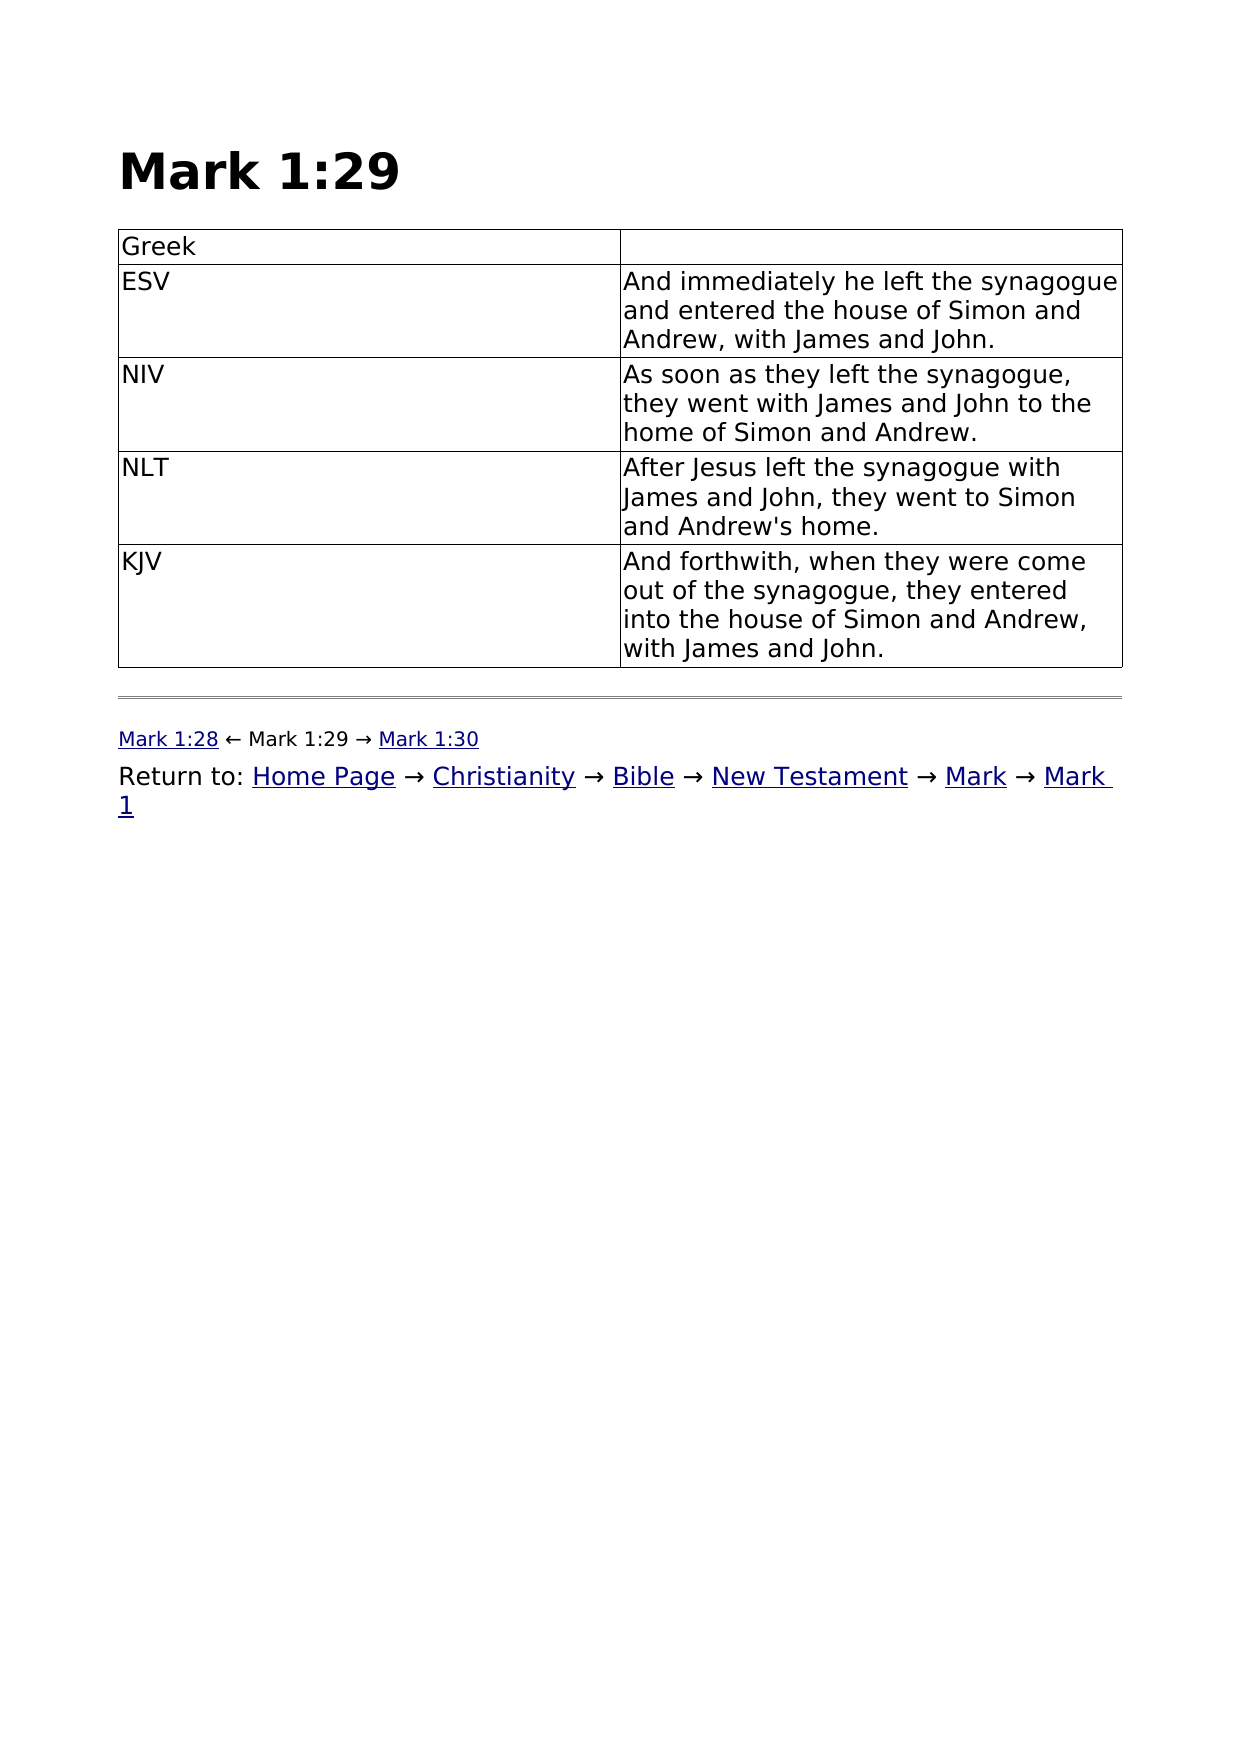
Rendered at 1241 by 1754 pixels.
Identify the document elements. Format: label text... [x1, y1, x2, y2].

table_header Greek [119, 230, 620, 264]
text Return to: Home Page → Christianity → Bible → New Testament → Mark → Mark 1 [118, 762, 1122, 820]
table_cell NIV [119, 358, 620, 451]
text Mark 1:28 ← Mark 1:29 → Mark 1:30 [118, 728, 1122, 762]
table_cell KJV [119, 545, 620, 667]
table_cell And immediately he left the synagogue and entered the house of Simon and Andrew, with James and John. [621, 265, 1122, 357]
table_cell And forthwith, when they were come out of the synagogue, they entered into the house of Simon and Andrew, with James and John. [621, 545, 1122, 667]
table_header [621, 230, 1122, 264]
table_cell As soon as they left the synagogue, they went with James and John to the home of Simon and Andrew. [621, 358, 1122, 451]
table_cell NLT [119, 452, 620, 544]
table_cell ESV [119, 265, 620, 357]
table_cell After Jesus left the synagogue with James and John, they went to Simon and Andrew's home. [621, 452, 1122, 544]
subtitle Mark 1:29 [118, 143, 1122, 201]
